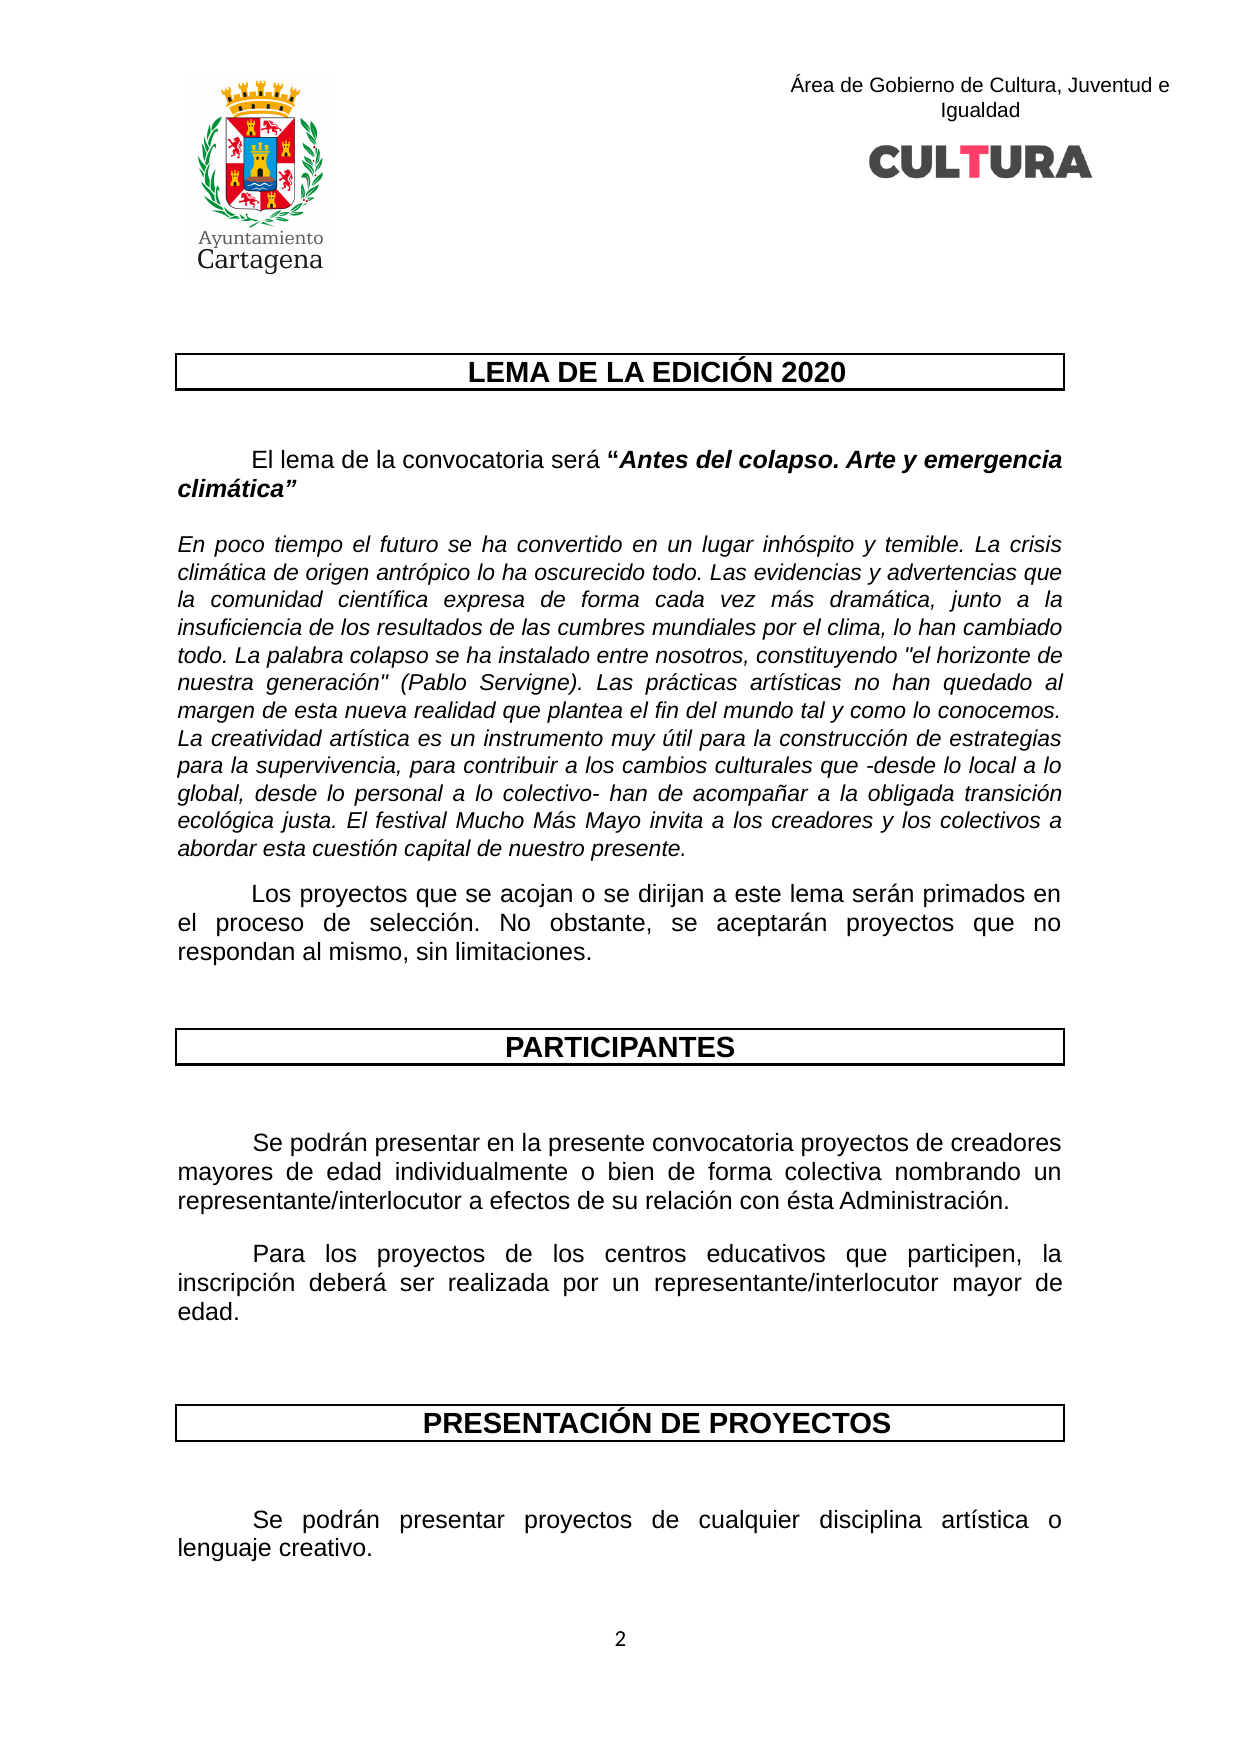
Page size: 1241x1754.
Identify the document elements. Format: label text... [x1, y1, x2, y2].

text Los proyectos que se acojan o se dirijan a este lema serán primados en el proceso de selección. No obstante, se aceptarán proyectos que no respondan al mismo, sin limitaciones. [177, 879, 1063, 965]
text PARTICIPANTES [177, 1030, 1063, 1063]
text El lema de la convocatoria será “Antes del colapso. Arte y emergencia climática” [177, 445, 1063, 502]
text En poco tiempo el futuro se ha convertido en un lugar inhóspito y temible. La crisis climática de origen antrópico lo ha oscurecido todo. Las evidencias y advertencias que la comunidad científica expresa de forma cada vez más dramática, junto a la insuficiencia de los resultados de las cumbres mundiales por el clima, lo han cambiado todo. La palabra colapso se ha instalado entre nosotros, constituyendo "el horizonte de nuestra generación" (Pablo Servigne). Las prácticas artísticas no han quedado al margen de esta nueva realidad que plantea el fin del mundo tal y como lo conocemos. La creatividad artística es un instrumento muy útil para la construcción de estrategias para la supervivencia, para contribuir a los cambios culturales que -desde lo local a lo global, desde lo personal a lo colectivo- han de acompañar a la obligada transición ecológica justa. El festival Mucho Más Mayo invita a los creadores y los colectivos a abordar esta cuestión capital de nuestro presente. [177, 531, 1063, 861]
picture [865, 140, 1095, 184]
text Para los proyectos de los centros educativos que participen, la inscripción deberá ser realizada por un representante/interlocutor mayor de edad. [177, 1239, 1063, 1326]
text Se podrán presentar en la presente convocatoria proyectos de creadores mayores de edad individualmente o bien de forma colectiva nombrando un representante/interlocutor a efectos de su relación con ésta Administración. [177, 1128, 1063, 1214]
picture [185, 73, 336, 282]
text LEMA DE LA EDICIÓN 2020 [177, 355, 1063, 388]
text PRESENTACIÓN DE PROYECTOS [177, 1406, 1063, 1440]
text Se podrán presentar proyectos de cualquier disciplina artística o lenguaje creativo. [177, 1504, 1063, 1562]
